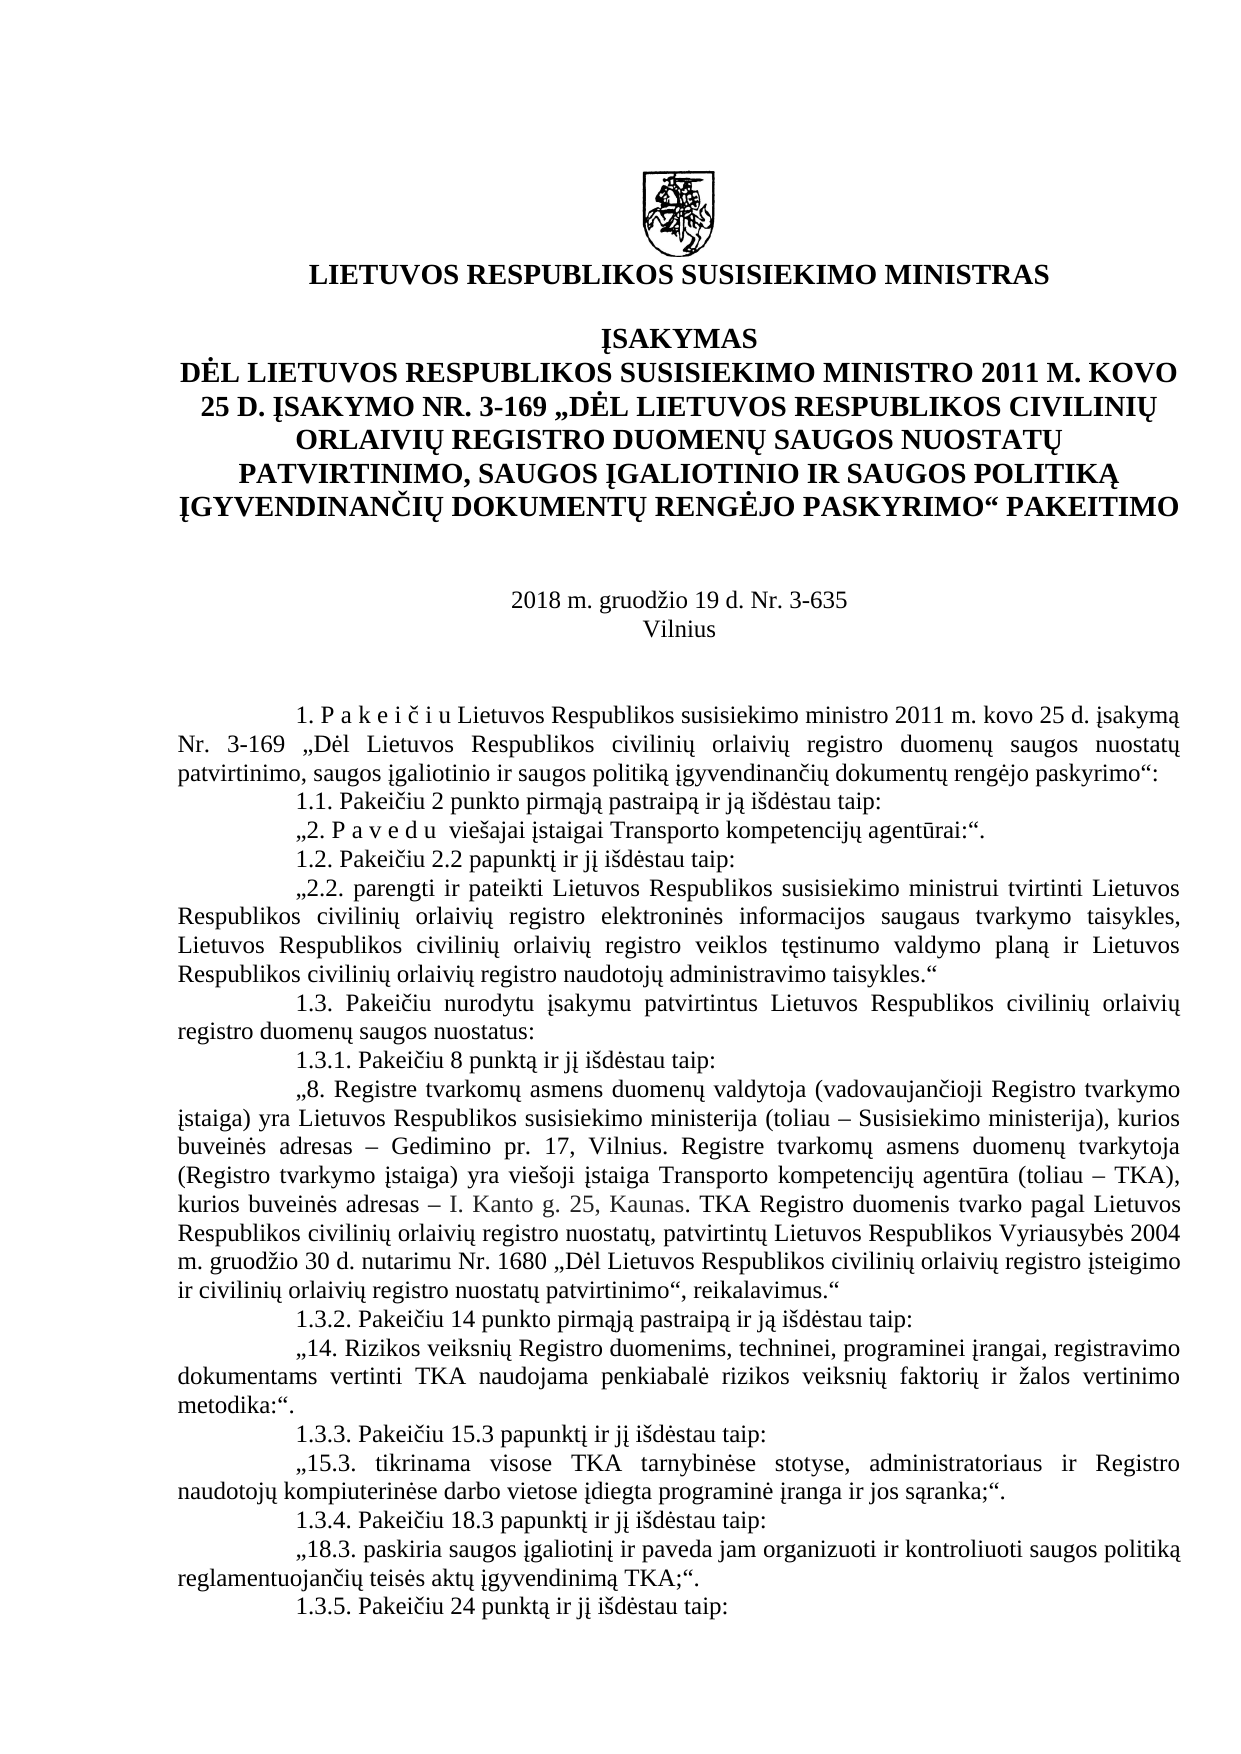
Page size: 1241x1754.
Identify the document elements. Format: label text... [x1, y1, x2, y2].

text „15.3. tikrinama visose TKA tarnybinėse stotyse, administratoriaus ir Registro naudotojų kompiuterinėse darbo vietose įdiegta programinė įranga ir jos sąranka;“. [177, 1448, 1181, 1505]
text 1. P a k e i č i u Lietuvos Respublikos susisiekimo ministro 2011 m. kovo 25 d. įsakymą Nr. 3-169 „Dėl Lietuvos Respublikos civilinių orlaivių registro duomenų saugos nuostatų patvirtinimo, saugos įgaliotinio ir saugos politiką įgyvendinančių dokumentų rengėjo paskyrimo“: [177, 700, 1181, 786]
text „18.3. paskiria saugos įgaliotinį ir paveda jam organizuoti ir kontroliuoti saugos politiką reglamentuojančių teisės aktų įgyvendinimą TKA;“. [177, 1534, 1181, 1591]
text 1.3.4. Pakeičiu 18.3 papunktį ir jį išdėstau taip: [177, 1505, 1181, 1534]
text 1.3.3. Pakeičiu 15.3 papunktį ir jį išdėstau taip: [177, 1419, 1181, 1448]
text „8. Registre tvarkomų asmens duomenų valdytoja (vadovaujančioji Registro tvarkymo įstaiga) yra Lietuvos Respublikos susisiekimo ministerija (toliau – Susisiekimo ministerija), kurios buveinės adresas – Gedimino pr. 17, Vilnius. Registre tvarkomų asmens duomenų tvarkytoja (Registro tvarkymo įstaiga) yra viešoji įstaiga Transporto kompetencijų agentūra (toliau – TKA), kurios buveinės adresas – I. Kanto g. 25, Kaunas. TKA Registro duomenis tvarko pagal Lietuvos Respublikos civilinių orlaivių registro nuostatų, patvirtintų Lietuvos Respublikos Vyriausybės 2004 m. gruodžio 30 d. nutarimu Nr. 1680 „Dėl Lietuvos Respublikos civilinių orlaivių registro įsteigimo ir civilinių orlaivių registro nuostatų patvirtinimo“, reikalavimus.“ [177, 1074, 1181, 1304]
text 1.3. Pakeičiu nurodytu įsakymu patvirtintus Lietuvos Respublikos civilinių orlaivių registro duomenų saugos nuostatus: [177, 988, 1181, 1045]
text 1.3.1. Pakeičiu 8 punktą ir jį išdėstau taip: [177, 1045, 1181, 1074]
text ĮSAKYMAS [177, 322, 1181, 355]
text Vilnius [177, 614, 1181, 643]
text 1.1. Pakeičiu 2 punkto pirmąją pastraipą ir ją išdėstau taip: [177, 786, 1181, 815]
text LIETUVOS RESPUBLIKOS SUSISIEKIMO MINISTRAS [177, 257, 1181, 290]
text 2018 m. gruodžio 19 d. Nr. 3-635 [177, 585, 1181, 614]
text 1.3.5. Pakeičiu 24 punktą ir jį išdėstau taip: [177, 1591, 1181, 1620]
text DĖL LIETUVOS RESPUBLIKOS SUSISIEKIMO MINISTRO 2011 M. KOVO 25 D. ĮSAKYMO NR. 3-169 „DĖL LIETUVOS RESPUBLIKOS CIVILINIŲ ORLAIVIŲ REGISTRO DUOMENŲ SAUGOS NUOSTATŲ PATVIRTINIMO, SAUGOS ĮGALIOTINIO IR SAUGOS POLITIKĄ ĮGYVENDINANČIŲ DOKUMENTŲ RENGĖJO PASKYRIMO“ PAKEITIMO [177, 355, 1181, 523]
text 1.3.2. Pakeičiu 14 punkto pirmąją pastraipą ir ją išdėstau taip: [177, 1304, 1181, 1333]
text „2. Pavedu viešajai įstaigai Transporto kompetencijų agentūrai:“. [177, 815, 1181, 844]
text 1.2. Pakeičiu 2.2 papunktį ir jį išdėstau taip: [177, 844, 1181, 873]
text „2.2. parengti ir pateikti Lietuvos Respublikos susisiekimo ministrui tvirtinti Lietuvos Respublikos civilinių orlaivių registro elektroninės informacijos saugaus tvarkymo taisykles, Lietuvos Respublikos civilinių orlaivių registro veiklos tęstinumo valdymo planą ir Lietuvos Respublikos civilinių orlaivių registro naudotojų administravimo taisykles.“ [177, 873, 1181, 988]
text „14. Rizikos veiksnių Registro duomenims, techninei, programinei įrangai, registravimo dokumentams vertinti TKA naudojama penkiabalė rizikos veiksnių faktorių ir žalos vertinimo metodika:“. [177, 1333, 1181, 1419]
